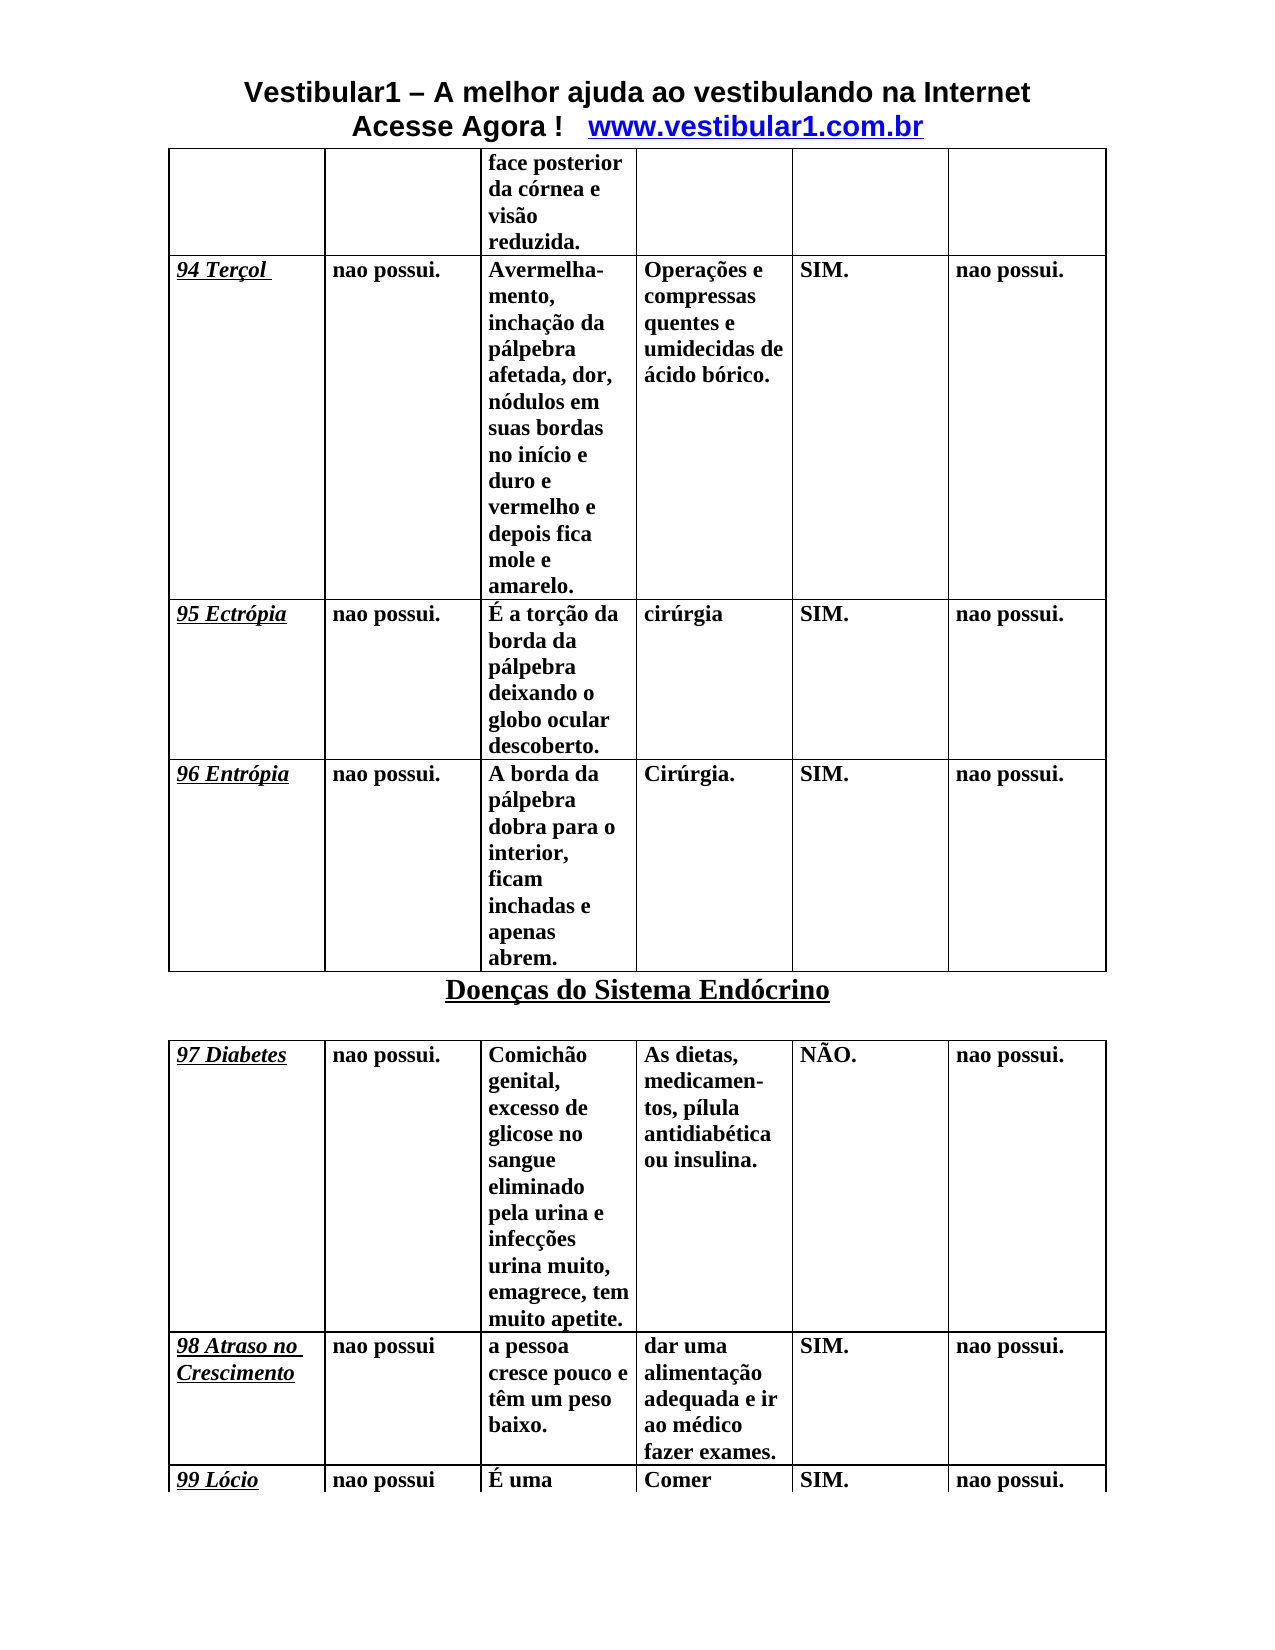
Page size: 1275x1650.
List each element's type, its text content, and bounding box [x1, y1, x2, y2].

table_cell nao possui [326, 1333, 480, 1464]
table_cell A borda da pálpebra dobra para o interior, ficam inchadas e apenas abrem. [482, 760, 636, 971]
table_cell nao possui. [949, 1333, 1105, 1464]
table_cell nao possui. [949, 600, 1105, 758]
table_cell nao possui. [949, 760, 1105, 971]
table_cell nao possui. [326, 760, 480, 971]
table_cell 99 Lócio [170, 1466, 324, 1492]
table_cell Comer [637, 1466, 792, 1492]
table_cell Operações e compressas quentes e umidecidas de ácido bórico. [637, 256, 792, 599]
table_cell nao possui. [949, 1466, 1105, 1492]
table_cell Sim. [793, 600, 948, 758]
table_cell [326, 149, 480, 254]
table_cell a pessoa cresce pouco e têm um peso baixo. [482, 1333, 636, 1464]
table_header nao possui. [949, 1041, 1105, 1331]
table_cell dar uma alimentação adequada e ir ao médico fazer exames. [637, 1333, 792, 1464]
table_cell SIM. [793, 1466, 948, 1492]
table_header Comichão genital, excesso de glicose no sangue eliminado pela urina e infecções urina muito, emagrece, tem muito apetite. [482, 1041, 636, 1331]
table_cell [170, 149, 324, 254]
table_cell É uma [482, 1466, 636, 1492]
table_header NÃO. [793, 1041, 948, 1331]
table_header As dietas, medicamen-tos, pílula antidiabética ou insulina. [637, 1041, 792, 1331]
table_header 97 Diabetes [170, 1041, 324, 1331]
text Doenças do Sistema Endócrino [177, 972, 1098, 1006]
table_cell 95 Ectrópia [170, 600, 324, 758]
table_cell nao possui [326, 1466, 480, 1492]
table_cell Avermelha-mento, inchação da pálpebra afetada, dor, nódulos em suas bordas no início e duro e vermelho e depois fica mole e amarelo. [482, 256, 636, 599]
table_cell face posterior da córnea e visão reduzida. [482, 149, 636, 254]
table_cell SIM. [793, 256, 948, 599]
table_cell SIM. [793, 760, 948, 971]
table_cell SIM. [793, 1333, 948, 1464]
table_cell 94 Terçol [170, 256, 324, 599]
table_cell 96 Entrópia [170, 760, 324, 971]
table_cell cirúrgia [637, 600, 792, 758]
table_cell 98 Atraso no Crescimento [170, 1333, 324, 1464]
table_cell [637, 149, 792, 254]
table_cell [949, 149, 1105, 254]
table_header nao possui. [326, 1041, 480, 1331]
table_cell Cirúrgia. [637, 760, 792, 971]
table_cell É a torção da borda da pálpebra deixando o globo ocular descoberto. [482, 600, 636, 758]
table_cell nao possui. [326, 600, 480, 758]
table_cell nao possui. [949, 256, 1105, 599]
table_cell [793, 149, 948, 254]
table_cell nao possui. [326, 256, 480, 599]
